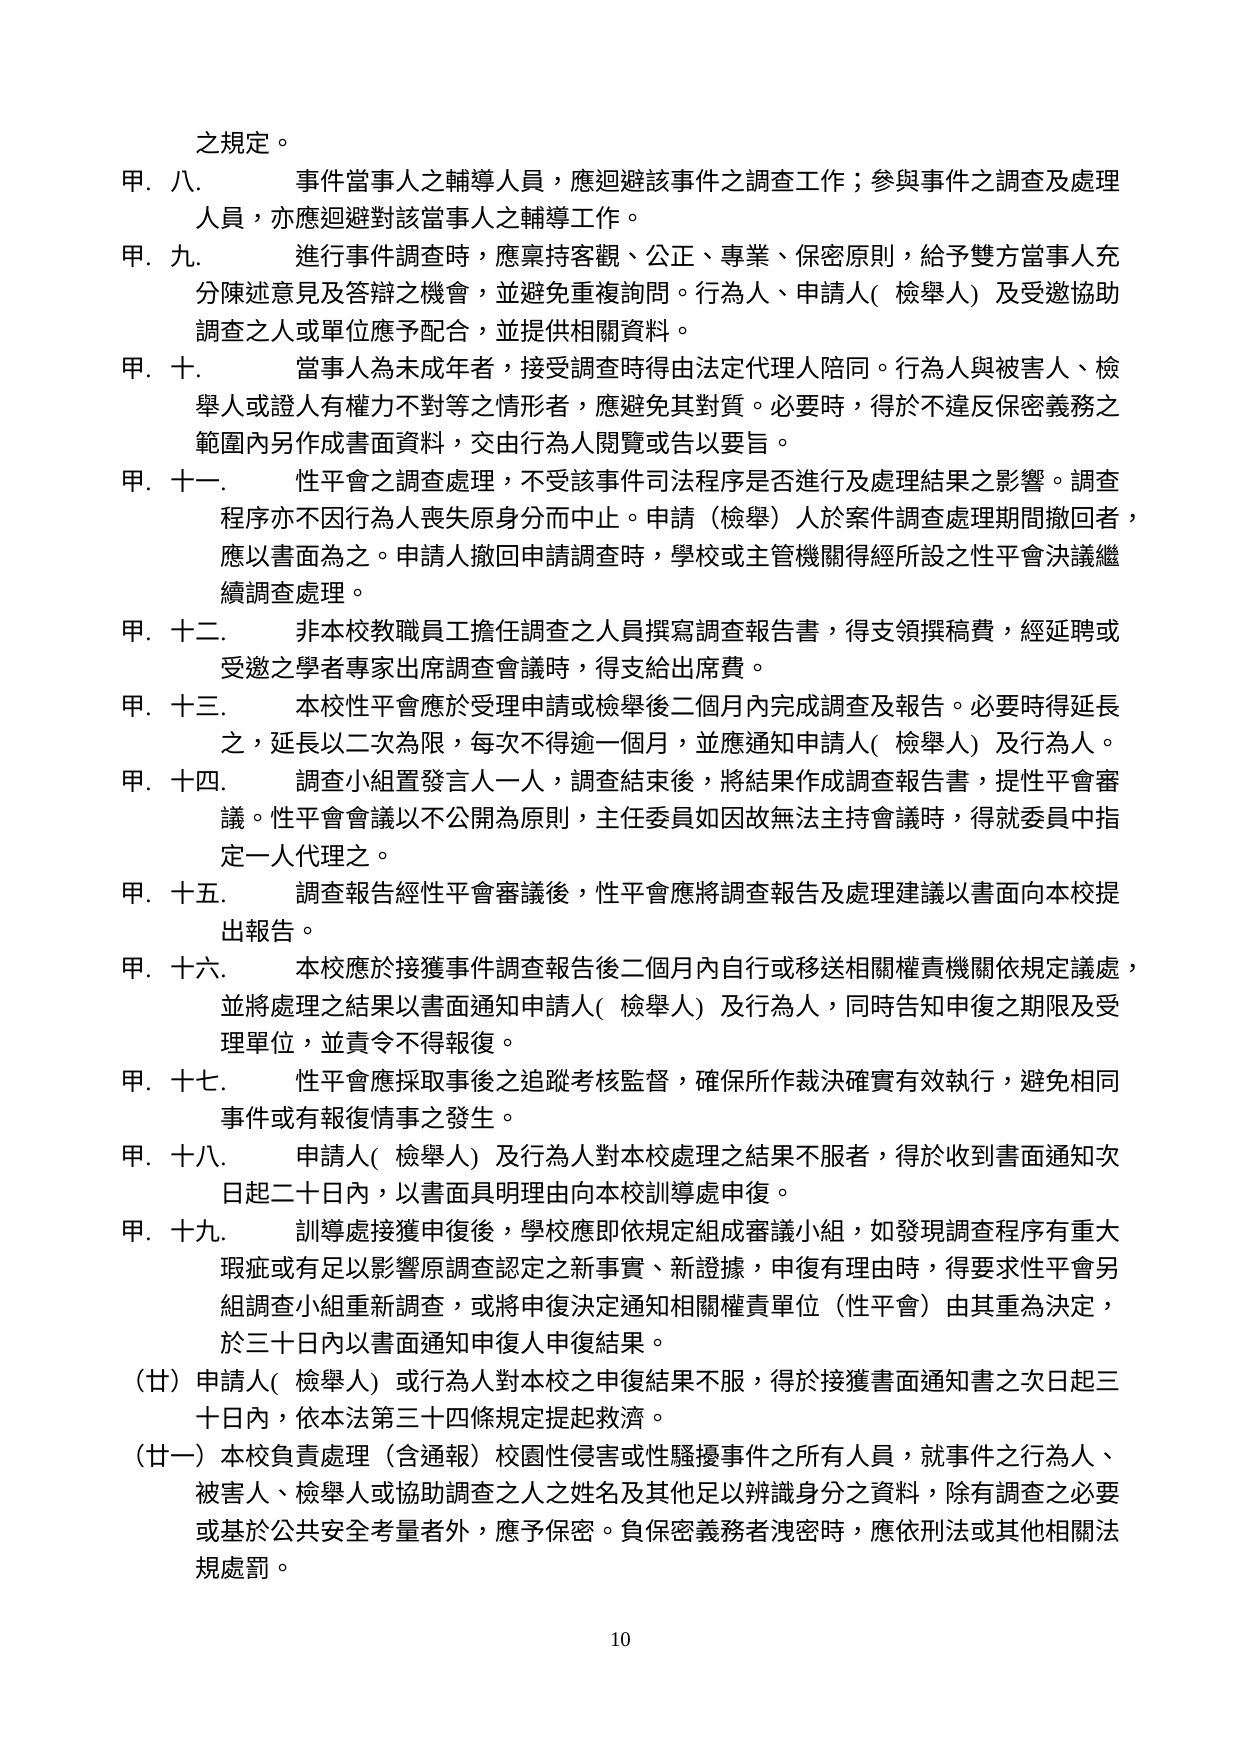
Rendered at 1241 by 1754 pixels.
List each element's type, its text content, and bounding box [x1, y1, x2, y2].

list 調查報告經性平會審議後，性平會應將調查報告及處理建議以書面向本校提出報告。 [101, 873, 1120, 948]
list 調查小組置發言人一人，調查結束後，將結果作成調查報告書，提性平會審議。性平會會議以不公開為原則，主任委員如因故無法主持會議時，得就委員中指定一人代理之。 [101, 760, 1120, 873]
list 性平會應採取事後之追蹤考核監督，確保所作裁決確實有效執行，避免相同事件或有報復情事之發生。 [101, 1060, 1120, 1135]
list 當事人為未成年者，接受調查時得由法定代理人陪同。行為人與被害人、檢舉人或證人有權力不對等之情形者，應避免其對質。必要時，得於不違反保密義務之範圍內另作成書面資料，交由行為人閱覽或告以要旨。 [101, 348, 1120, 460]
list 本校應於接獲事件調查報告後二個月內自行或移送相關權責機關依規定議處，並將處理之結果以書面通知申請人(檢舉人)及行為人，同時告知申復之期限及受理單位，並責令不得報復。 [101, 948, 1120, 1060]
list 進行事件調查時，應稟持客觀、公正、專業、保密原則，給予雙方當事人充分陳述意見及答辯之機會，並避免重複詢問。行為人、申請人(檢舉人)及受邀協助調查之人或單位應予配合，並提供相關資料。 [101, 235, 1120, 348]
text （廿）申請人(檢舉人)或行為人對本校之申復結果不服，得於接獲書面通知書之次日起三十日內，依本法第三十四條規定提起救濟。 [101, 1360, 1120, 1435]
list 申請人(檢舉人)及行為人對本校處理之結果不服者，得於收到書面通知次日起二十日內，以書面具明理由向本校訓導處申復。 [101, 1135, 1120, 1210]
text （廿一）本校負責處理（含通報）校園性侵害或性騷擾事件之所有人員，就事件之行為人、被害人、檢舉人或協助調查之人之姓名及其他足以辨識身分之資料，除有調查之必要或基於公共安全考量者外，應予保密。負保密義務者洩密時，應依刑法或其他相關法規處罰。 [101, 1435, 1120, 1585]
list 之規定。 [101, 123, 1120, 160]
list 事件當事人之輔導人員，應迴避該事件之調查工作；參與事件之調查及處理人員，亦應迴避對該當事人之輔導工作。 [101, 160, 1120, 235]
list 非本校教職員工擔任調查之人員撰寫調查報告書，得支領撰稿費，經延聘或受邀之學者專家出席調查會議時，得支給出席費。 [101, 610, 1120, 685]
list 本校性平會應於受理申請或檢舉後二個月內完成調查及報告。必要時得延長之，延長以二次為限，每次不得逾一個月，並應通知申請人(檢舉人)及行為人。 [101, 685, 1120, 760]
list 性平會之調查處理，不受該事件司法程序是否進行及處理結果之影響。調查程序亦不因行為人喪失原身分而中止。申請（檢舉）人於案件調查處理期間撤回者，應以書面為之。申請人撤回申請調查時，學校或主管機關得經所設之性平會決議繼續調查處理。 [101, 460, 1120, 610]
list 訓導處接獲申復後，學校應即依規定組成審議小組，如發現調查程序有重大瑕疵或有足以影響原調查認定之新事實、新證據，申復有理由時，得要求性平會另組調查小組重新調查，或將申復決定通知相關權責單位（性平會）由其重為決定，於三十日內以書面通知申復人申復結果。 [101, 1210, 1120, 1360]
